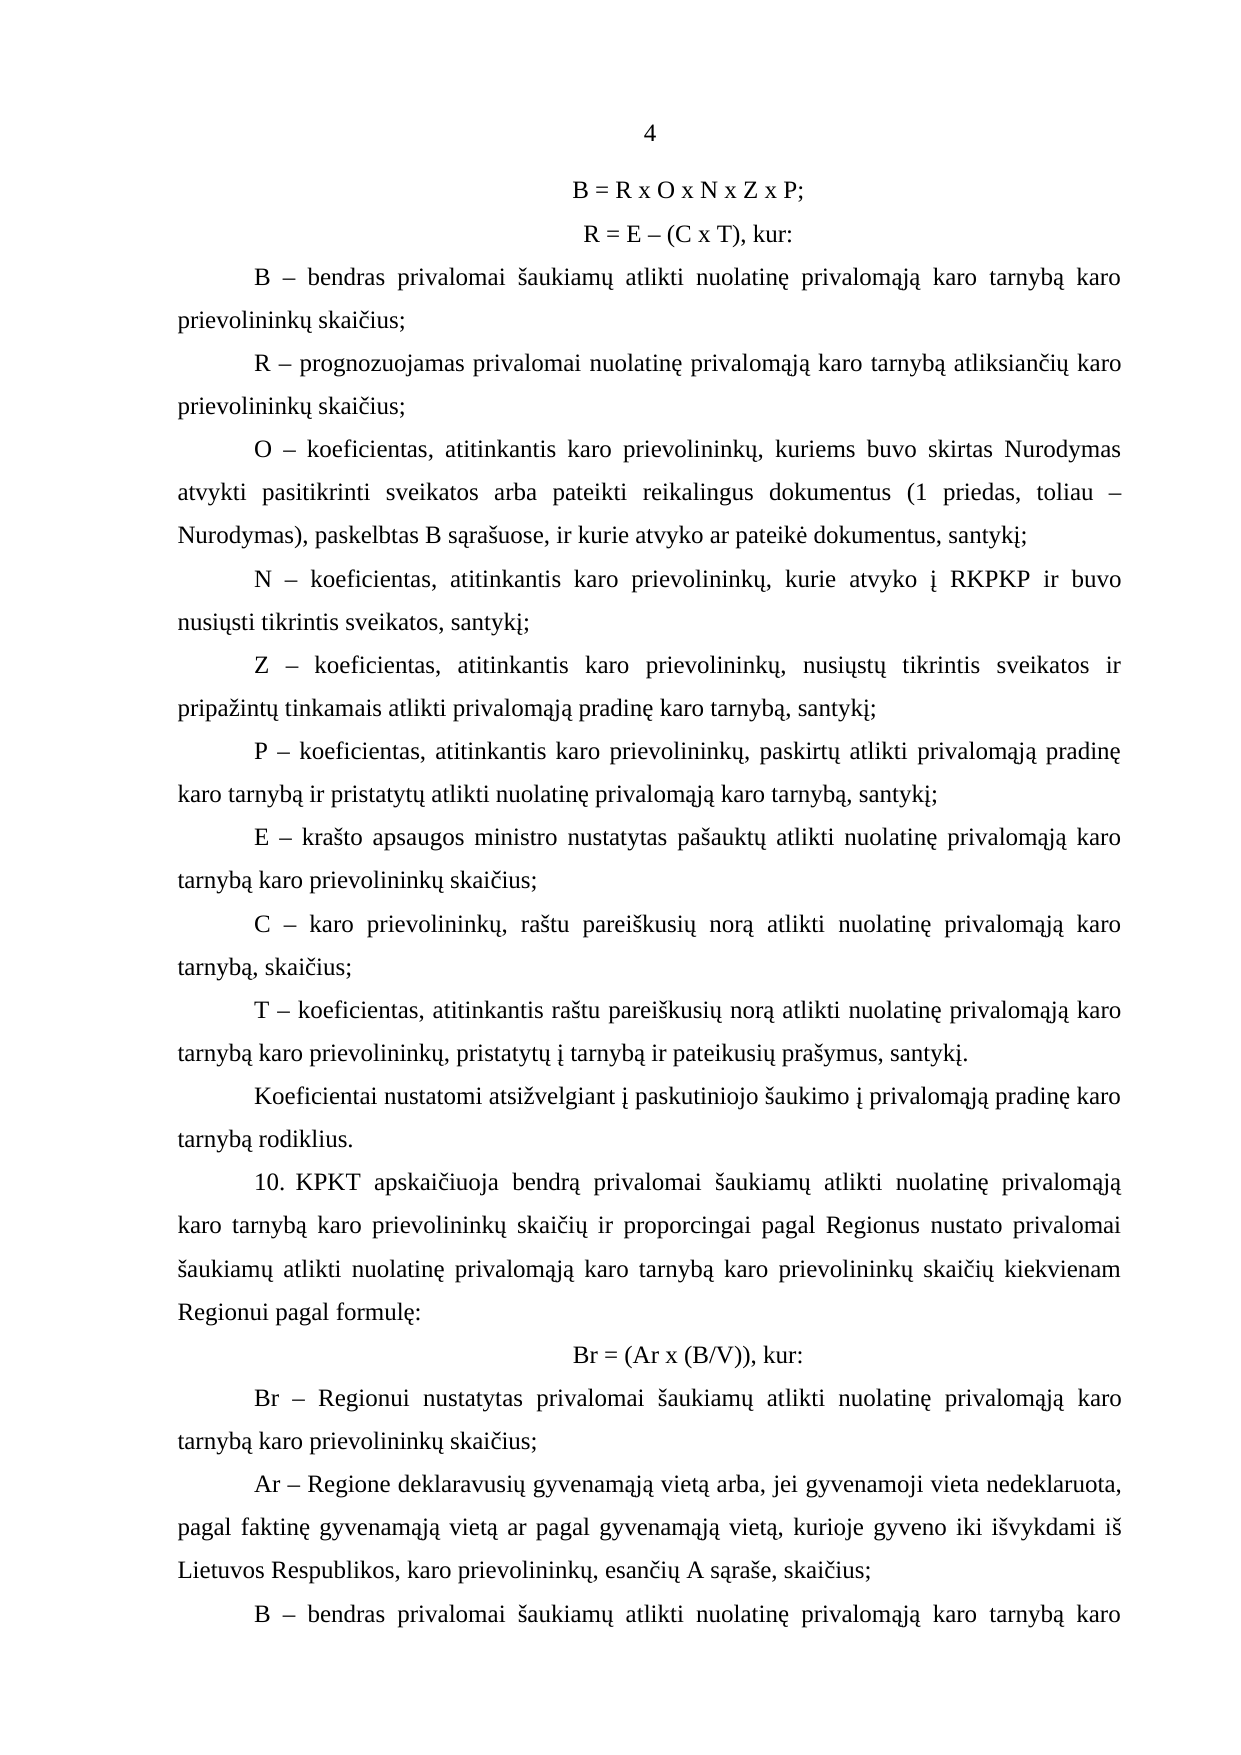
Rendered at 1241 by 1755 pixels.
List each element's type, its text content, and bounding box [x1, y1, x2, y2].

text Ar – Regione deklaravusių gyvenamąją vietą arba, jei gyvenamoji vieta nedeklaruota, pagal faktinę gyvenamąją vietą ar pagal gyvenamąją vietą, kurioje gyveno iki išvykdami iš Lietuvos Respublikos, karo prievolininkų, esančių A sąraše, skaičius; [177, 1469, 1122, 1584]
text Br = (Ar x (B/V)), kur: [177, 1340, 1122, 1369]
text E – krašto apsaugos ministro nustatytas pašauktų atlikti nuolatinę privalomąją karo tarnybą karo prievolininkų skaičius; [177, 822, 1122, 894]
text C – karo prievolininkų, raštu pareiškusių norą atlikti nuolatinę privalomąją karo tarnybą, skaičius; [177, 909, 1122, 981]
text T – koeficientas, atitinkantis raštu pareiškusių norą atlikti nuolatinę privalomąją karo tarnybą karo prievolininkų, pristatytų į tarnybą ir pateikusių prašymus, santykį. [177, 995, 1122, 1067]
text B = R x O x N x Z x P; [177, 176, 1122, 204]
text O – koeficientas, atitinkantis karo prievolininkų, kuriems buvo skirtas Nurodymas atvykti pasitikrinti sveikatos arba pateikti reikalingus dokumentus (1 priedas, toliau – Nurodymas), paskelbtas B sąrašuose, ir kurie atvyko ar pateikė dokumentus, santykį; [177, 434, 1122, 549]
text Br – Regionui nustatytas privalomai šaukiamų atlikti nuolatinę privalomąją karo tarnybą karo prievolininkų skaičius; [177, 1383, 1122, 1455]
text B – bendras privalomai šaukiamų atlikti nuolatinę privalomąją karo tarnybą karo prievolininkų skaičius; [177, 262, 1122, 334]
text Koeficientai nustatomi atsižvelgiant į paskutiniojo šaukimo į privalomąją pradinę karo tarnybą rodiklius. [177, 1081, 1122, 1153]
text 10. KPKT apskaičiuoja bendrą privalomai šaukiamų atlikti nuolatinę privalomąją karo tarnybą karo prievolininkų skaičių ir proporcingai pagal Regionus nustato privalomai šaukiamų atlikti nuolatinę privalomąją karo tarnybą karo prievolininkų skaičių kiekvienam Regionui pagal formulę: [177, 1167, 1122, 1326]
text N – koeficientas, atitinkantis karo prievolininkų, kurie atvyko į RKPKP ir buvo nusiųsti tikrintis sveikatos, santykį; [177, 564, 1122, 636]
text R – prognozuojamas privalomai nuolatinę privalomąją karo tarnybą atliksiančių karo prievolininkų skaičius; [177, 348, 1122, 420]
text B – bendras privalomai šaukiamų atlikti nuolatinę privalomąją karo tarnybą karo [177, 1599, 1122, 1627]
text Z – koeficientas, atitinkantis karo prievolininkų, nusiųstų tikrintis sveikatos ir pripažintų tinkamais atlikti privalomąją pradinę karo tarnybą, santykį; [177, 650, 1122, 722]
text P – koeficientas, atitinkantis karo prievolininkų, paskirtų atlikti privalomąją pradinę karo tarnybą ir pristatytų atlikti nuolatinę privalomąją karo tarnybą, santykį; [177, 736, 1122, 808]
text R = E – (C x T), kur: [177, 219, 1122, 247]
